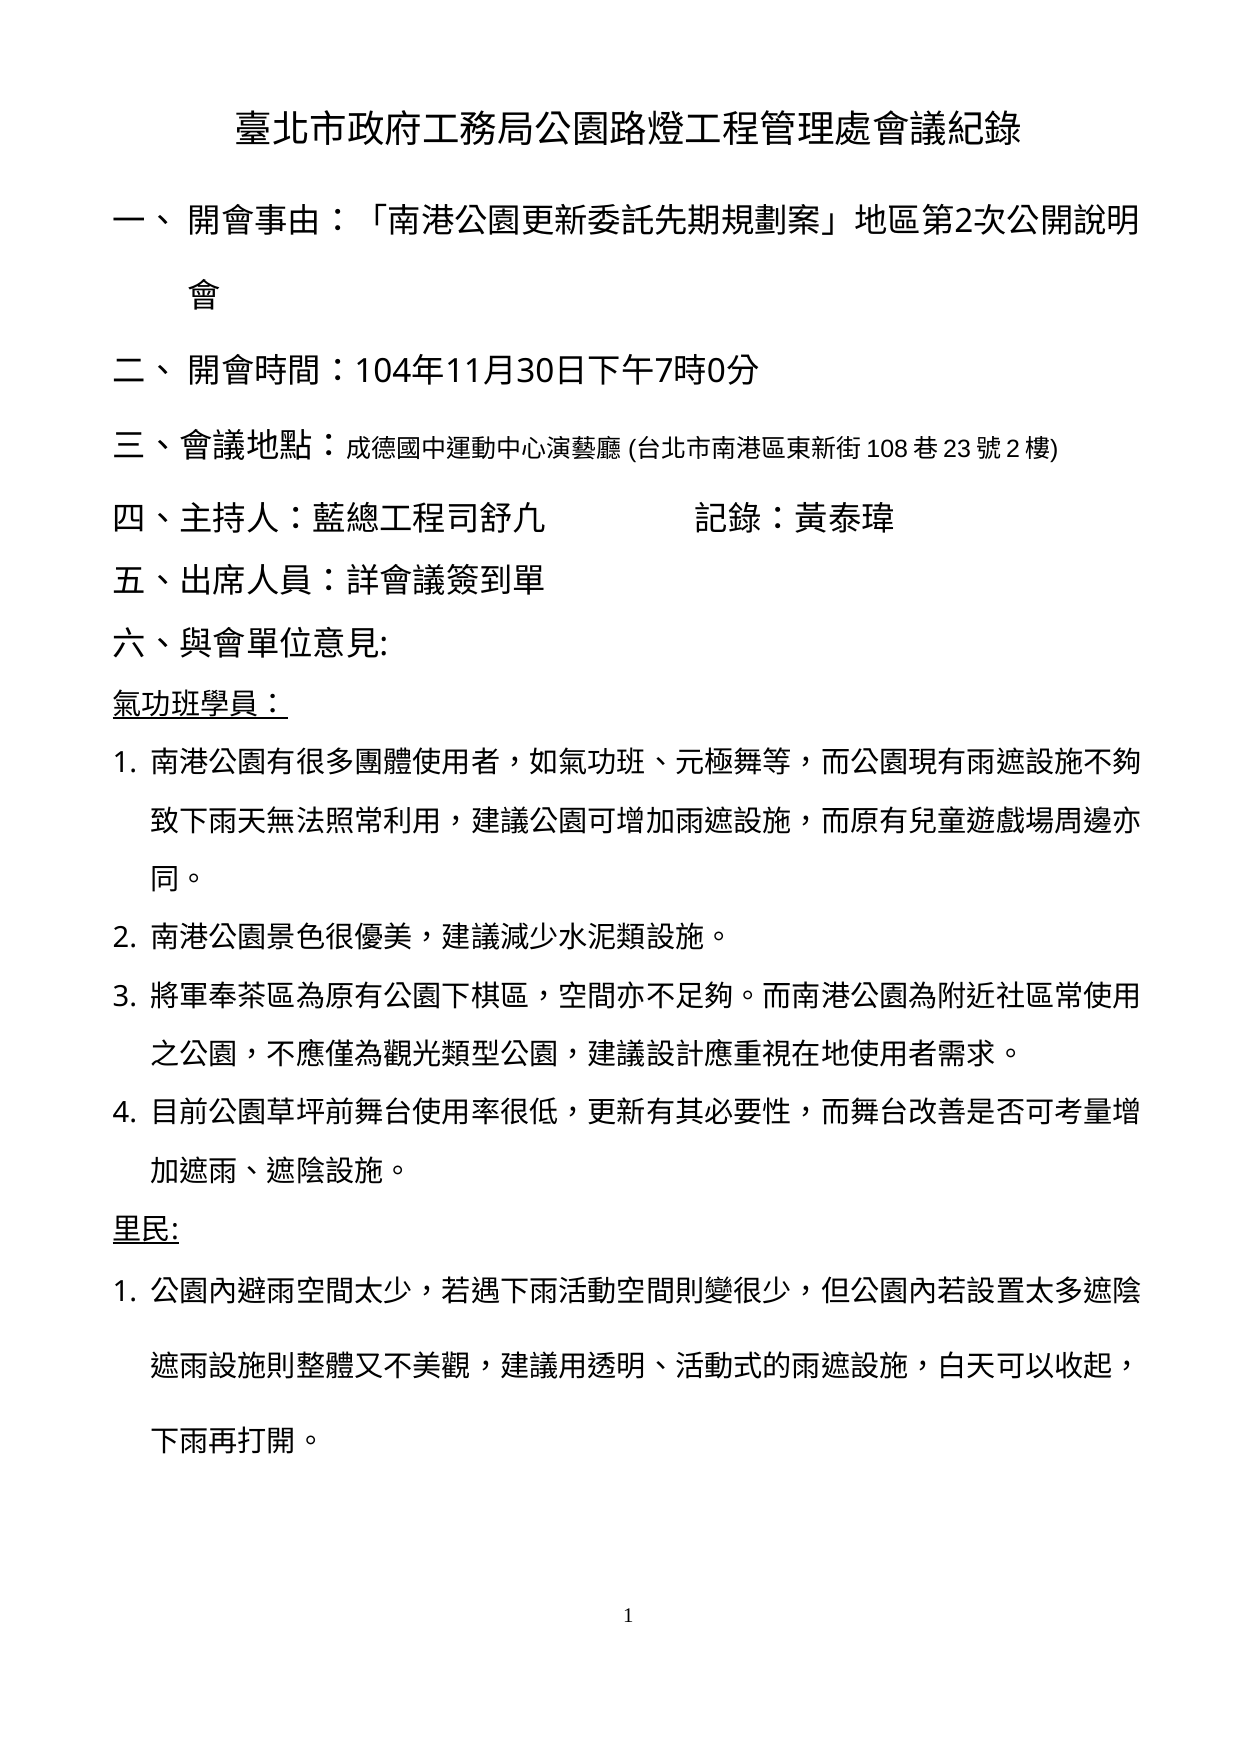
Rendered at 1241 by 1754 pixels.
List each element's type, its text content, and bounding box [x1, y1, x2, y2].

list 開會時間：104年11月30日下午7時0分 [112, 330, 1144, 405]
text 三、會議地點：成德國中運動中心演藝廳 (台北市南港區東新街108巷23號2樓) [112, 405, 1144, 480]
text 氣功班學員： [112, 668, 1144, 726]
list 開會事由：「南港公園更新委託先期規劃案」地區第2次公開說明會 [112, 180, 1144, 330]
text 六、與會單位意見: [112, 605, 1144, 668]
text 四、主持人：藍總工程司舒凢 記錄：黃泰瑋 [112, 480, 1144, 543]
list 目前公園草坪前舞台使用率很低，更新有其必要性，而舞台改善是否可考量增加遮雨、遮陰設施。 [112, 1076, 1144, 1193]
text 里民: [112, 1193, 1144, 1251]
list 南港公園有很多團體使用者，如氣功班、元極舞等，而公園現有雨遮設施不夠致下雨天無法照常利用，建議公園可增加雨遮設施，而原有兒童遊戲場周邊亦同。 [112, 726, 1144, 901]
text 五、出席人員：詳會議簽到單 [112, 543, 1144, 605]
list 公園內避雨空間太少，若遇下雨活動空間則變很少，但公園內若設置太多遮陰遮雨設施則整體又不美觀，建議用透明、活動式的雨遮設施，白天可以收起，下雨再打開。 [112, 1251, 1144, 1476]
text 臺北市政府工務局公園路燈工程管理處會議紀錄 [112, 99, 1144, 153]
list 南港公園景色很優美，建議減少水泥類設施。 [112, 901, 1144, 959]
list 將軍奉茶區為原有公園下棋區，空間亦不足夠。而南港公園為附近社區常使用之公園，不應僅為觀光類型公園，建議設計應重視在地使用者需求。 [112, 959, 1144, 1076]
